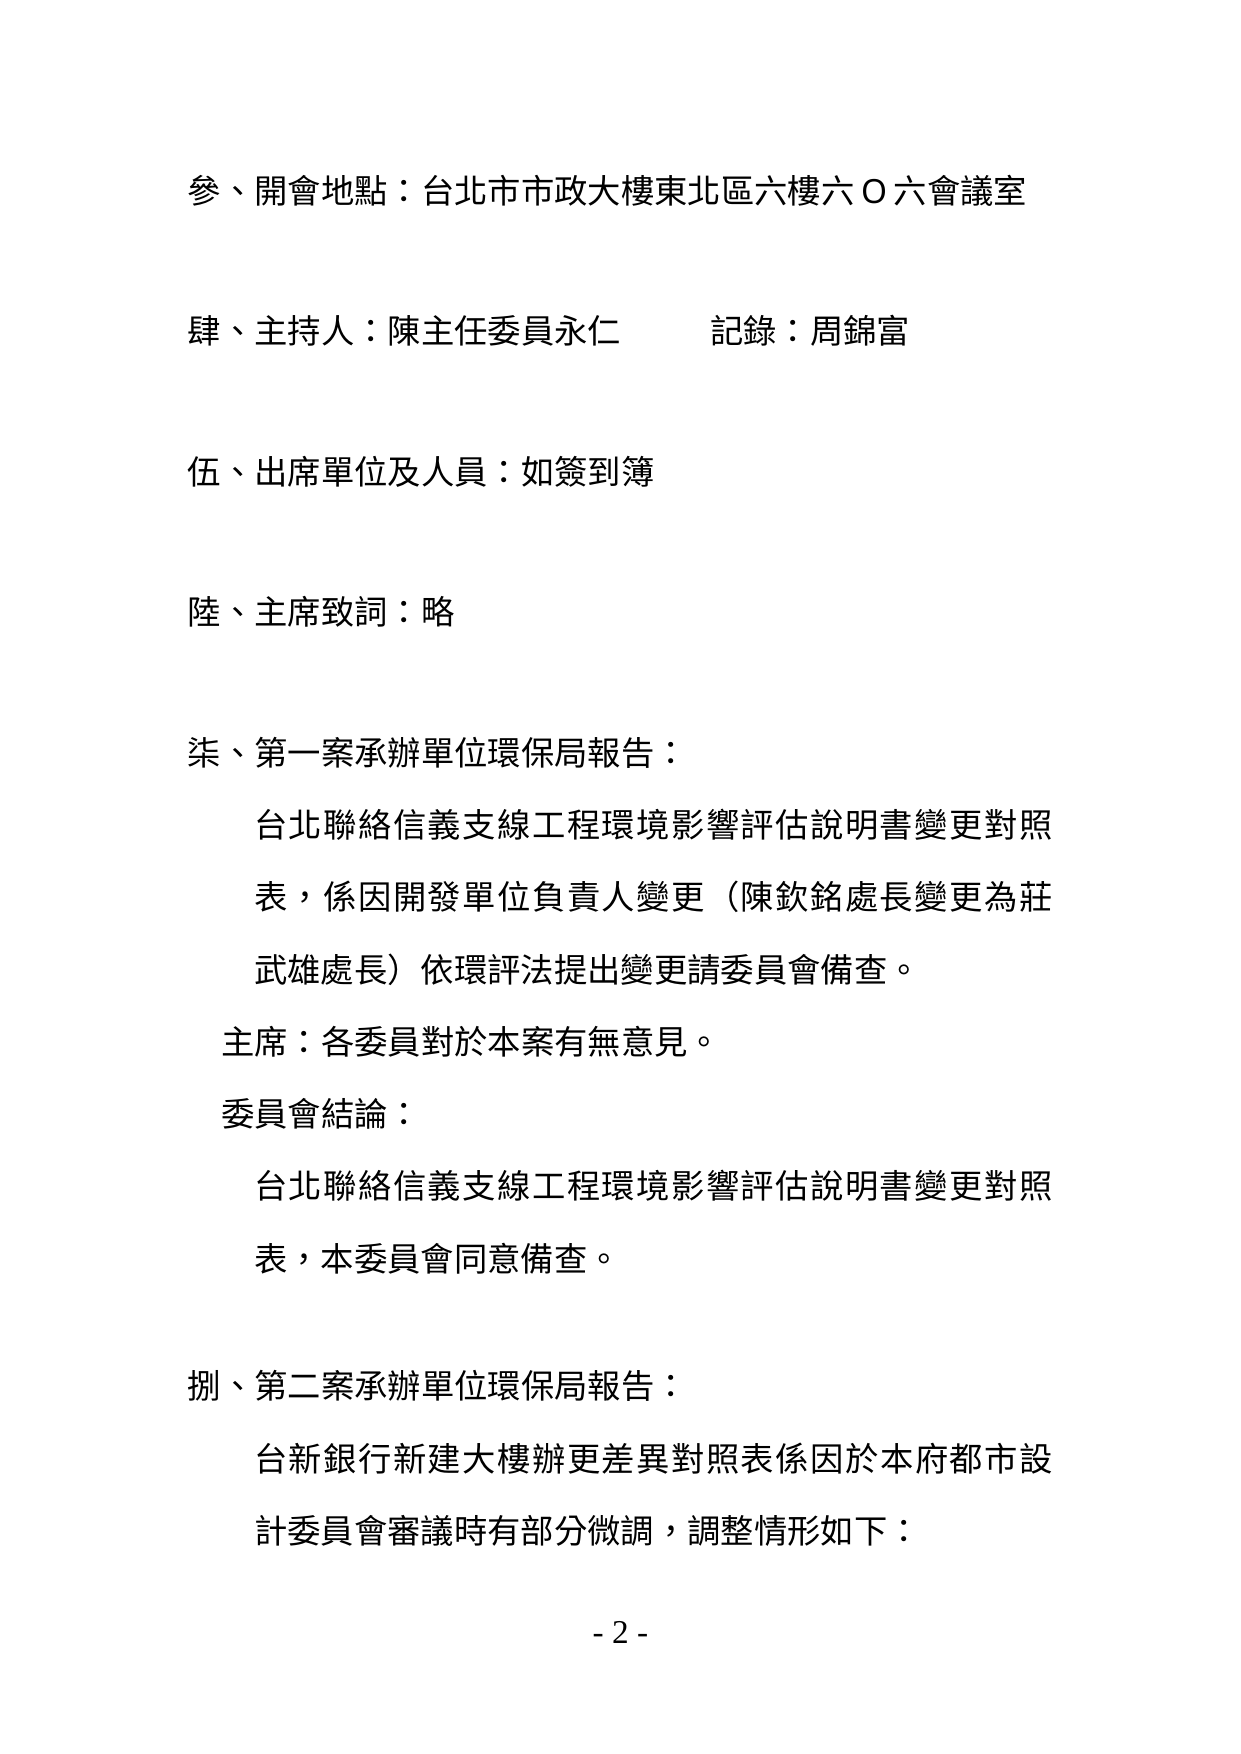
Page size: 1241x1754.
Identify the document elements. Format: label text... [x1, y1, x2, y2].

text 台新銀行新建大樓辦更差異對照表係因於本府都市設計委員會審議時有部分微調，調整情形如下： [254, 1432, 1053, 1553]
text 肆、主持人：陳主任委員永仁 記錄：周錦富 [187, 305, 1053, 353]
text 主席：各委員對於本案有無意見。 [187, 1016, 1053, 1064]
text 柒、第一案承辦單位環保局報告： [187, 726, 1053, 775]
text 委員會結論： [187, 1088, 1053, 1136]
text 台北聯絡信義支線工程環境影響評估說明書變更對照表，本委員會同意備查。 [254, 1160, 1053, 1281]
text 台北聯絡信義支線工程環境影響評估說明書變更對照表，係因開發單位負責人變更（陳欽銘處長變更為莊武雄處長）依環評法提出變更請委員會備查。 [254, 799, 1053, 992]
text 陸、主席致詞：略 [187, 586, 1053, 634]
text 捌、第二案承辦單位環保局報告： [187, 1360, 1053, 1408]
text 伍、出席單位及人員：如簽到簿 [187, 446, 1053, 494]
text 參、開會地點：台北市市政大樓東北區六樓六O六會議室 [187, 164, 1053, 213]
